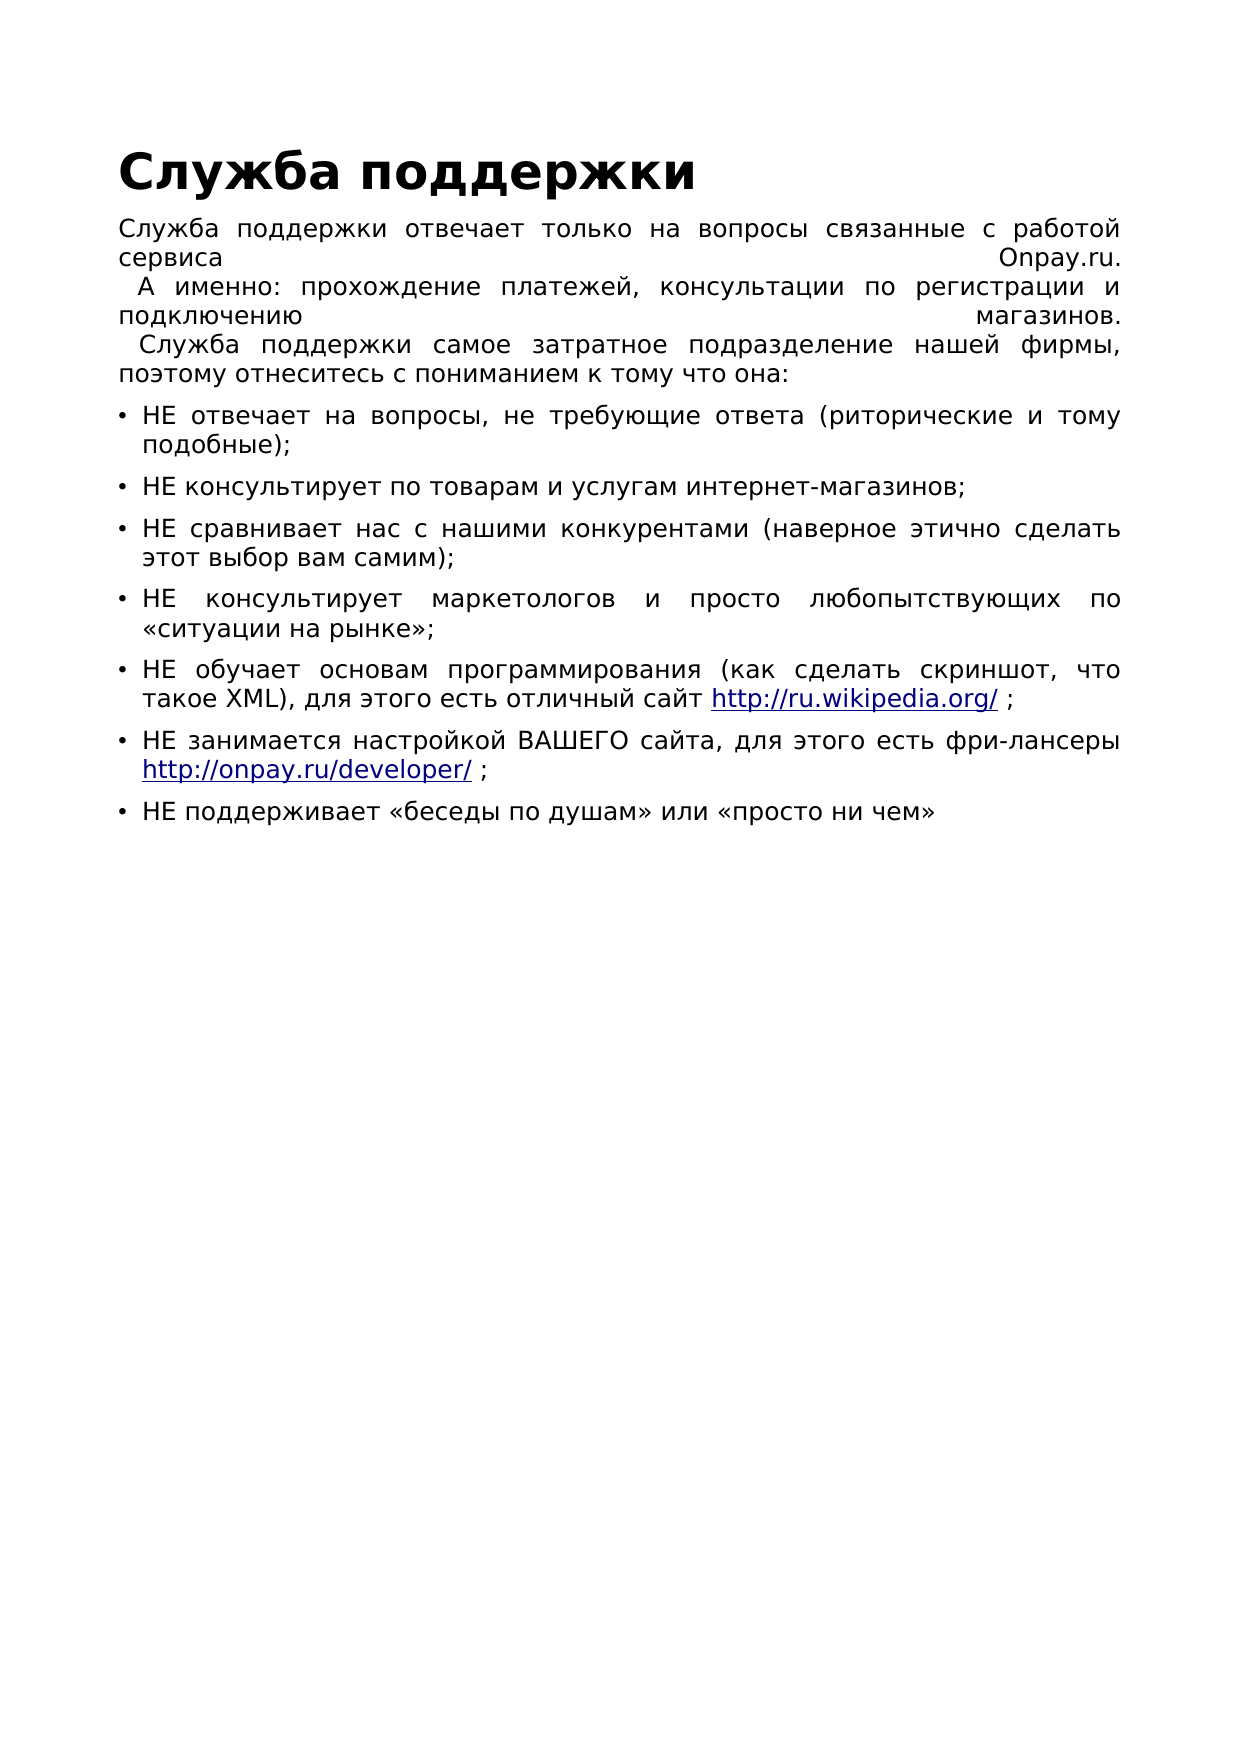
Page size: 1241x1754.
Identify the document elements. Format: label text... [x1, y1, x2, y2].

list НЕ консультирует по товарам и услугам интернет-магазинов; [118, 472, 1122, 501]
text Служба поддержки отвечает только на вопросы связанные с работой сервиса Onpay.ru. А именно: прохождение платежей, консультации по регистрации и подключению магазинов. Служба поддержки самое затратное подразделение нашей фирмы, поэтому отнеситесь с пониманием к тому что она: [118, 214, 1122, 389]
list НЕ занимается настройкой ВАШЕГО сайта, для этого есть фри-лансеры http://onpay.ru/developer/ ; [118, 726, 1122, 785]
list НЕ сравнивает нас с нашими конкурентами (наверное этично сделать этот выбор вам самим); [118, 514, 1122, 572]
list НЕ поддерживает «беседы по душам» или «просто ни чем» [118, 797, 1122, 826]
list НЕ консультирует маркетологов и просто любопытствующих по «ситуации на рынке»; [118, 585, 1122, 643]
list НЕ обучает основам программирования (как сделать скриншот, что такое XML), для этого есть отличный сайт http://ru.wikipedia.org/ ; [118, 656, 1122, 714]
subtitle Служба поддержки [118, 143, 1122, 201]
list НЕ отвечает на вопросы, не требующие ответа (риторические и тому подобные); [118, 401, 1122, 460]
